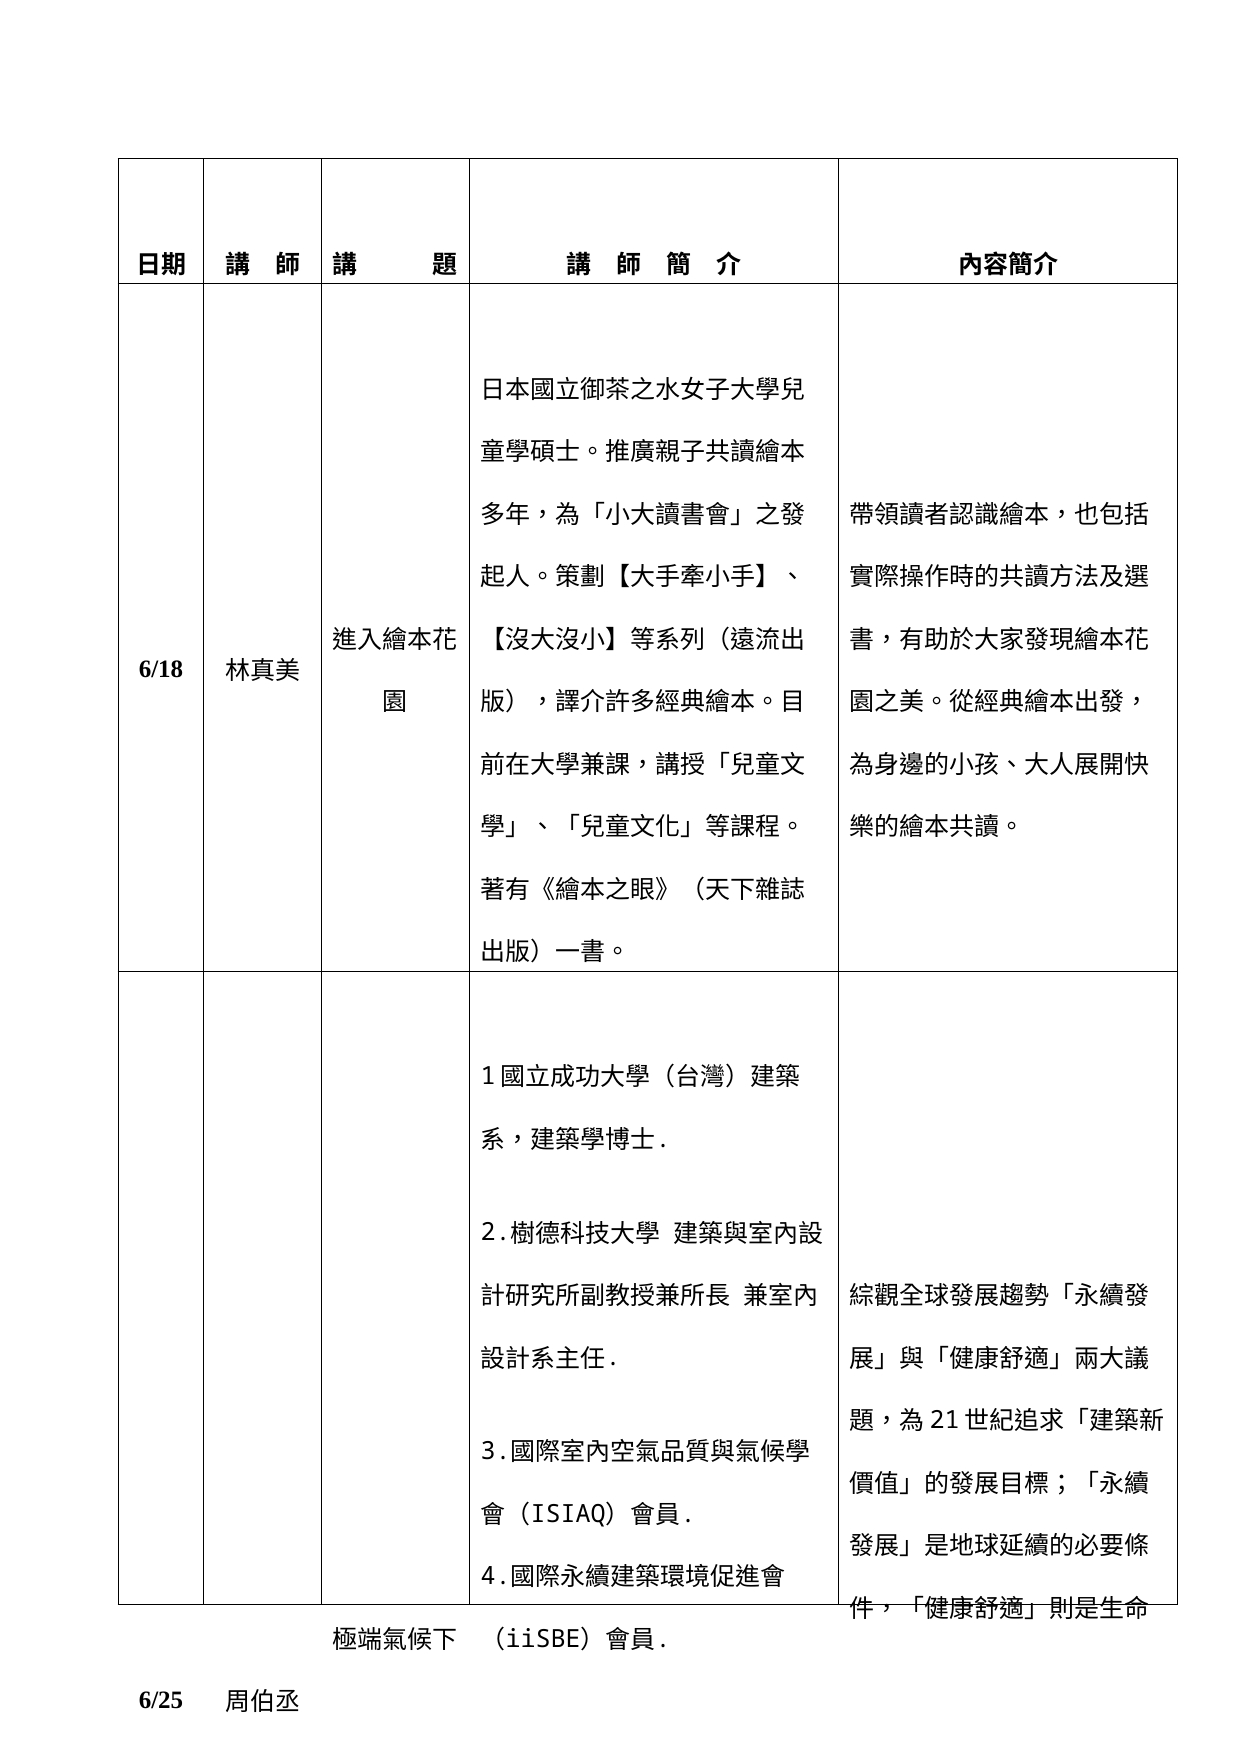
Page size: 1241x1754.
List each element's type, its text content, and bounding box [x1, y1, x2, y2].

table_cell 6/18 [119, 284, 203, 971]
table_cell 周伯丞 [204, 972, 321, 1604]
table_cell 日本國立御茶之水女子大學兒童學碩士。推廣親子共讀繪本多年，為「小大讀書會」之發起人。策劃【大手牽小手】、【沒大沒小】等系列（遠流出版），譯介許多經典繪本。目前在大學兼課，講授「兒童文學」、「兒童文化」等課程。著有《繪本之眼》（天下雜誌出版）一書。 [470, 284, 838, 971]
table_cell 極端氣候下南台灣城鄉調適策略 [322, 972, 469, 1604]
table_header 講 題 [322, 159, 469, 283]
table_cell 林真美 [204, 284, 321, 971]
table_cell 帶領讀者認識繪本，也包括實際操作時的共讀方法及選書，有助於大家發現繪本花園之美。從經典繪本出發，為身邊的小孩、大人展開快樂的繪本共讀。 [839, 284, 1177, 971]
table_cell 綜觀全球發展趨勢「永續發展」與「健康舒適」兩大議題，為21世紀追求「建築新價值」的發展目標；「永續發展」是地球延續的必要條件，「健康舒適」則是生命延續的必要條件。 近年來隨著氣候異變與能源的短缺，國際上相關關永續設計與效率評估的議題推動，紛紛先透過調適與減緩的城鄉規劃策略，以更尊重地域與環境特性之對應，尋求永續低碳之道。 [839, 972, 1177, 1604]
table_cell 進入繪本花園 [322, 284, 469, 971]
table_header 日期 [119, 159, 203, 283]
table_header 講 師 簡 介 [470, 159, 838, 283]
table_cell 6/25 [119, 972, 203, 1604]
table_header 講 師 [204, 159, 321, 283]
table_header 內容簡介 [839, 159, 1177, 283]
table_cell 1國立成功大學（台灣）建築系，建築學博士. 2.樹德科技大學 建築與室內設計研究所副教授兼所長 兼室內設計系主任. 3.國際室內空氣品質與氣候學會（ISIAQ）會員. 4.國際永續建築環境促進會（iiSBE）會員. 5.台灣永續建築環境促進會 理事兼章程委員會主委(2011-Date). 6.中華民國建築學會 永久會員、學術委員會委員(2006-Date). 7/中華民國空間設計學會 第五屆理事長(2009-2010)、學術委員會主委(2011-Date). 8.台灣病態建築診斷協會副理事長(2013-Date). [470, 972, 838, 1604]
